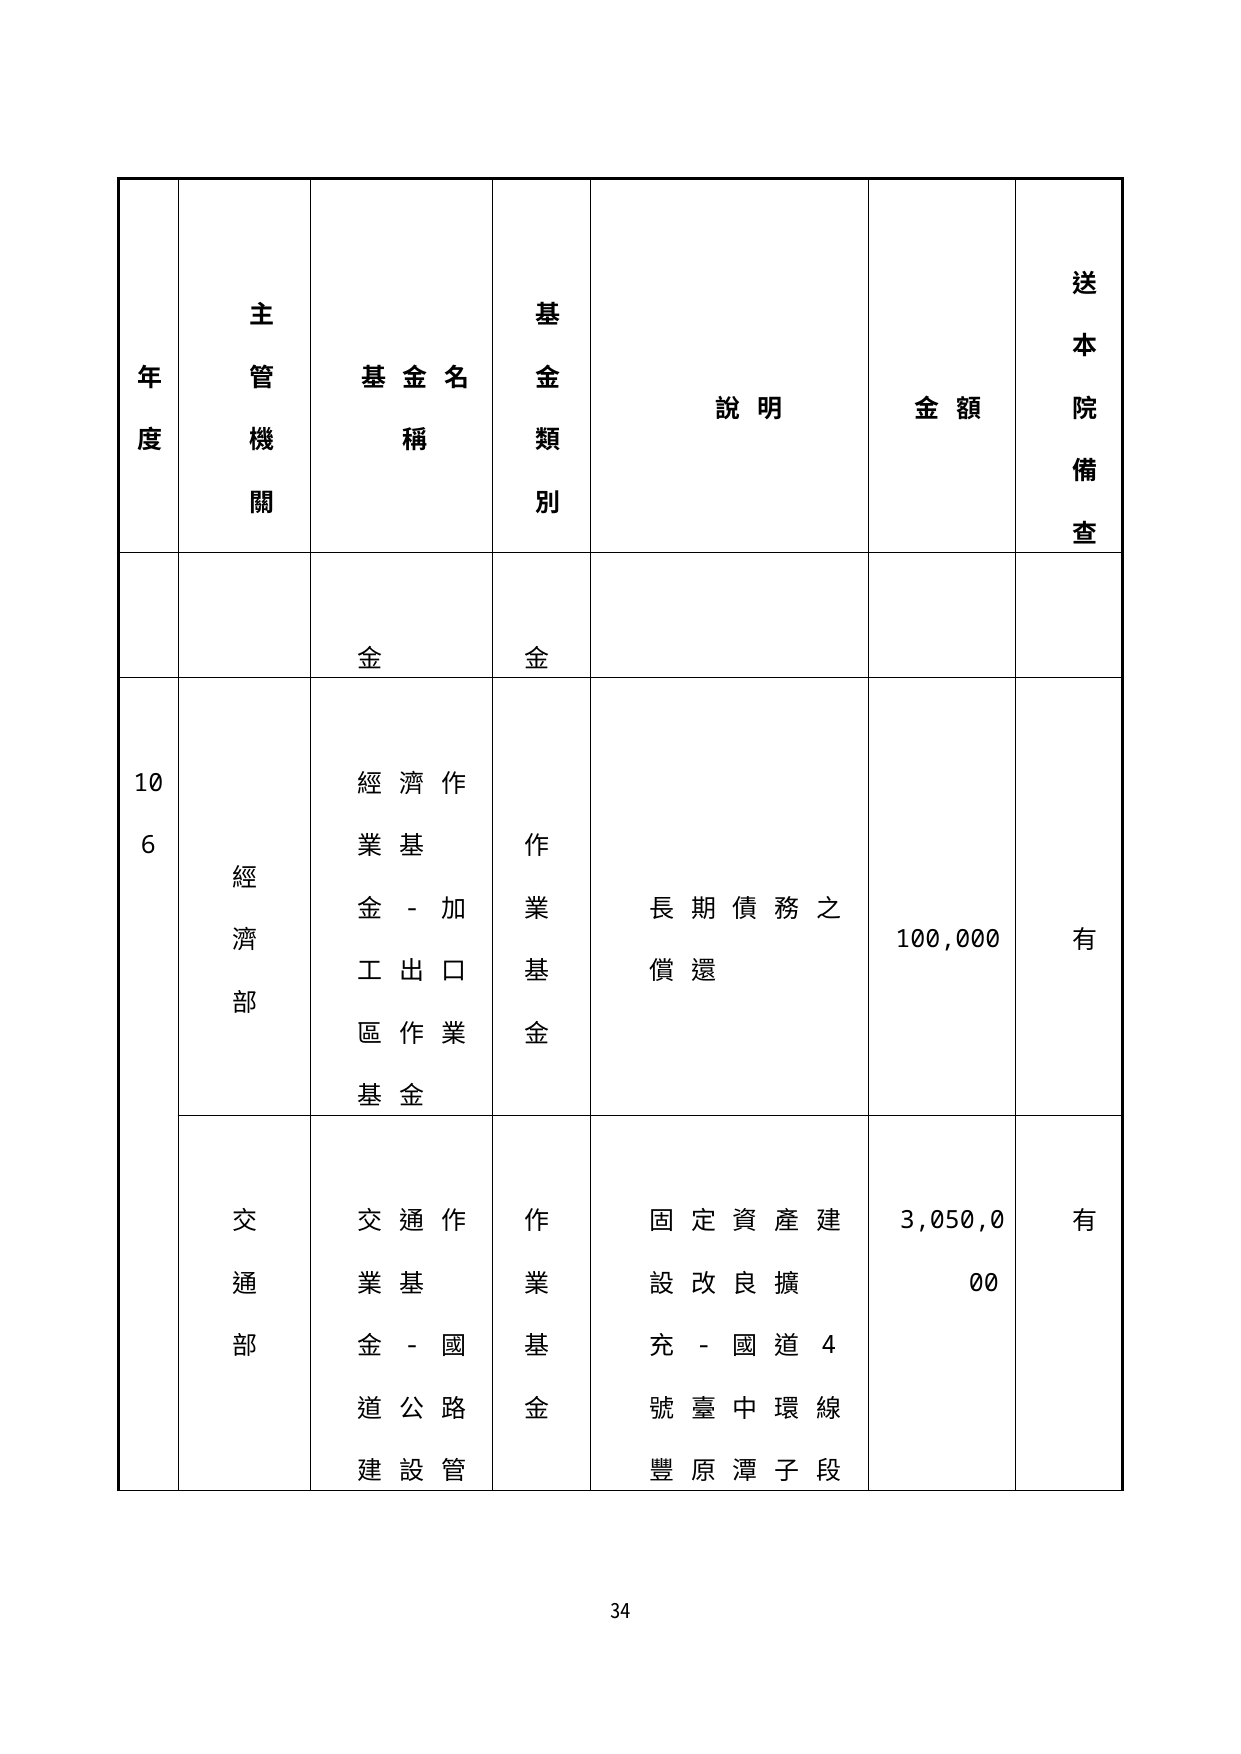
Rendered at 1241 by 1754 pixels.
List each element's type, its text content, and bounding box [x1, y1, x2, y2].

table_cell [591, 553, 868, 677]
table_cell 交通作業基金-國道公路建設管 [311, 1116, 492, 1490]
table_cell 作業基金 [493, 1116, 590, 1490]
table_cell 金 [493, 553, 590, 677]
table_header 金額 [869, 180, 1015, 552]
table_cell 有 [1016, 1116, 1121, 1490]
table_cell 金 [311, 553, 492, 677]
table_header 基金名稱 [311, 180, 492, 552]
table_header 年度 [120, 180, 178, 552]
table_cell [120, 553, 178, 677]
table_cell 固定資產建設改良擴充-國道4號臺中環線豐原潭子段 [591, 1116, 868, 1490]
table_cell 長期債務之償還 [591, 678, 868, 1115]
table_header 送本院備查 [1016, 180, 1121, 552]
table_cell 3,050,000 [869, 1116, 1015, 1490]
table_cell 交通部 [179, 1116, 310, 1490]
table_header 基金類別 [493, 180, 590, 552]
table_cell 有 [1016, 678, 1121, 1115]
table_cell 106 [120, 678, 178, 1490]
table_header 說明 [591, 180, 868, 552]
table_cell [869, 553, 1015, 677]
table_cell [179, 553, 310, 677]
table_header 主管機關 [179, 180, 310, 552]
table_cell 100,000 [869, 678, 1015, 1115]
table_cell 作業基金 [493, 678, 590, 1115]
table_cell 經濟部 [179, 678, 310, 1115]
table_cell 經濟作業基金-加工出口區作業基金 [311, 678, 492, 1115]
table_cell [1016, 553, 1121, 677]
